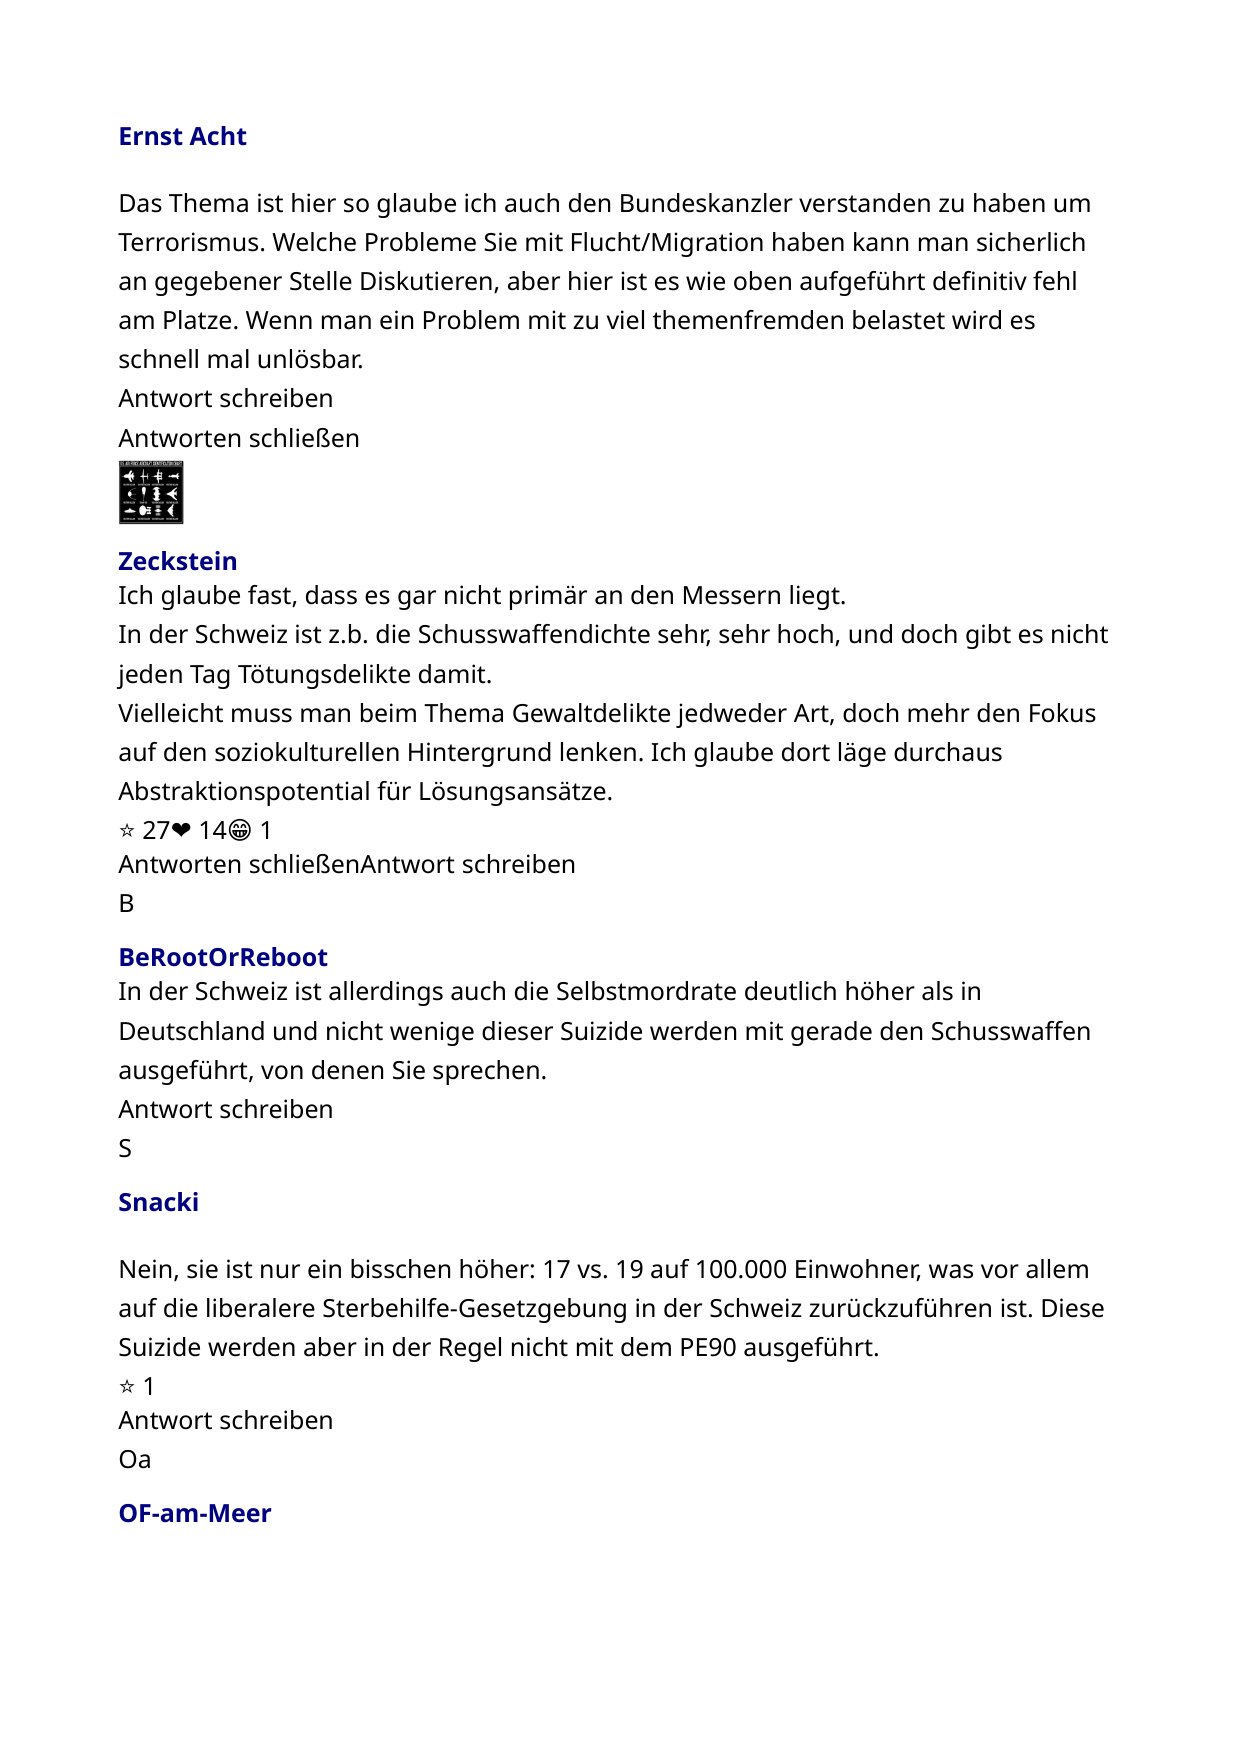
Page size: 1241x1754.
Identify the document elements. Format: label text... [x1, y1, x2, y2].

text Oa [118, 1442, 1122, 1476]
subtitle Snacki [118, 1184, 1122, 1218]
text In der Schweiz ist z.b. die Schusswaffendichte sehr, sehr hoch, und doch gibt es nicht jeden Tag Tötungsdelikte damit. [118, 617, 1122, 690]
text Antworten schließen [118, 420, 1122, 454]
text Antworten schließenAntwort schreiben [118, 847, 1122, 881]
text Antwort schreiben [118, 381, 1122, 415]
text Ich glaube fast, dass es gar nicht primär an den Messern liegt. [118, 578, 1122, 612]
text S [118, 1131, 1122, 1165]
text Das Thema ist hier so glaube ich auch den Bundeskanzler verstanden zu haben um Terrorismus. Welche Probleme Sie mit Flucht/Migration haben kann man sicherlich an gegebener Stelle Diskutieren, aber hier ist es wie oben aufgeführt definitiv fehl am Platze. Wenn man ein Problem mit zu viel themenfremden belastet wird es schnell mal unlösbar. [118, 185, 1122, 376]
subtitle OF-am-Meer [118, 1496, 1122, 1530]
picture [118, 459, 184, 525]
text ⭐️ 1 [118, 1369, 1122, 1403]
text ⭐️ 27❤️ 14😁 1 [118, 813, 1122, 847]
text Antwort schreiben [118, 1091, 1122, 1126]
text In der Schweiz ist allerdings auch die Selbstmordrate deutlich höher als in Deutschland und nicht wenige dieser Suizide werden mit gerade den Schusswaffen ausgeführt, von denen Sie sprechen. [118, 974, 1122, 1086]
subtitle Ernst Acht [118, 118, 1122, 152]
text Nein, sie ist nur ein bisschen höher: 17 vs. 19 auf 100.000 Einwohner, was vor allem auf die liberalere Sterbehilfe-Gesetzgebung in der Schweiz zurückzuführen ist. Diese Suizide werden aber in der Regel nicht mit dem PE90 ausgeführt. [118, 1251, 1122, 1364]
text Antwort schreiben [118, 1403, 1122, 1437]
text B [118, 886, 1122, 920]
subtitle Zeckstein [118, 544, 1122, 578]
subtitle BeRootOrReboot [118, 940, 1122, 974]
text Vielleicht muss man beim Thema Gewaltdelikte jedweder Art, doch mehr den Fokus auf den soziokulturellen Hintergrund lenken. Ich glaube dort läge durchaus Abstraktionspotential für Lösungsansätze. [118, 695, 1122, 808]
